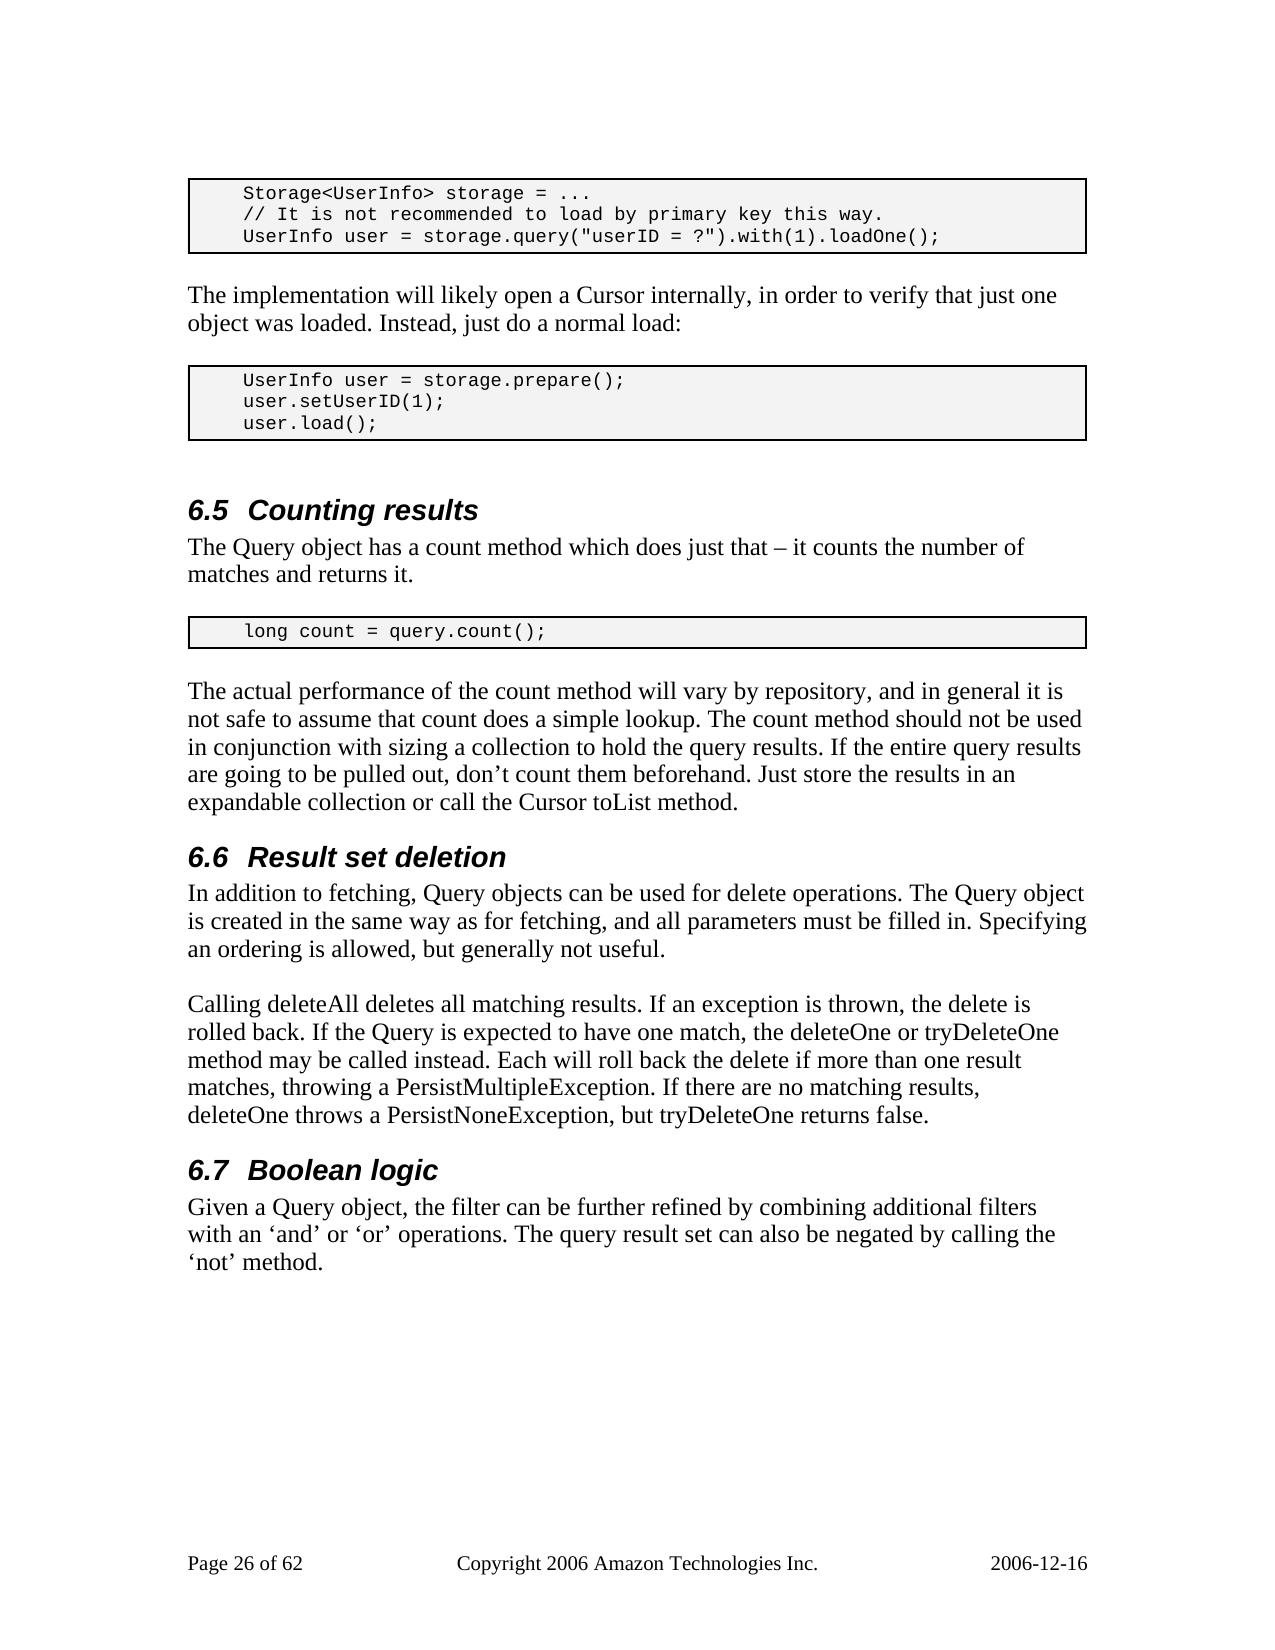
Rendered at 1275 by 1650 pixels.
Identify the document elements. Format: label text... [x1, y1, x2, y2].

text Given a Query object, the filter can be further refined by combining additional filters with an ‘and’ or ‘or’ operations. The query result set can also be negated by calling the ‘not’ method. [187, 1193, 1087, 1276]
text UserInfo user = storage.query("userID = ?").with(1).loadOne(); [190, 220, 1085, 252]
subtitle Result set deletion [187, 841, 1087, 873]
text The implementation will likely open a Cursor internally, in order to verify that just one object was loaded. Instead, just do a normal load: [187, 282, 1087, 337]
subtitle Counting results [187, 494, 1087, 526]
text user.setUserID(1); [190, 386, 1085, 407]
text The Query object has a count method which does just that – it counts the number of matches and returns it. [187, 533, 1087, 588]
text long count = query.count(); [190, 618, 1085, 647]
text Calling deleteAll deletes all matching results. If an exception is thrown, the delete is rolled back. If the Query is expected to have one match, the deleteOne or tryDeleteOne method may be called instead. Each will roll back the delete if more than one result matches, throwing a PersistMultipleException. If there are no matching results, deleteOne throws a PersistNoneException, but tryDeleteOne returns false. [187, 990, 1087, 1129]
text Storage<UserInfo> storage = ... [190, 180, 1085, 199]
text // It is not recommended to load by primary key this way. [190, 199, 1085, 220]
text UserInfo user = storage.prepare(); [190, 367, 1085, 386]
text The actual performance of the count method will vary by repository, and in general it is not safe to assume that count does a simple lookup. The count method should not be used in conjunction with sizing a collection to hold the query results. If the entire query results are going to be pulled out, don’t count them beforehand. Just store the results in an expandable collection or call the Cursor toList method. [187, 677, 1087, 816]
subtitle Boolean logic [187, 1154, 1087, 1187]
text In addition to fetching, Query objects can be used for delete operations. The Query object is created in the same way as for fetching, and all parameters must be filled in. Specifying an ordering is allowed, but generally not useful. [187, 879, 1087, 963]
text user.load(); [190, 407, 1085, 439]
